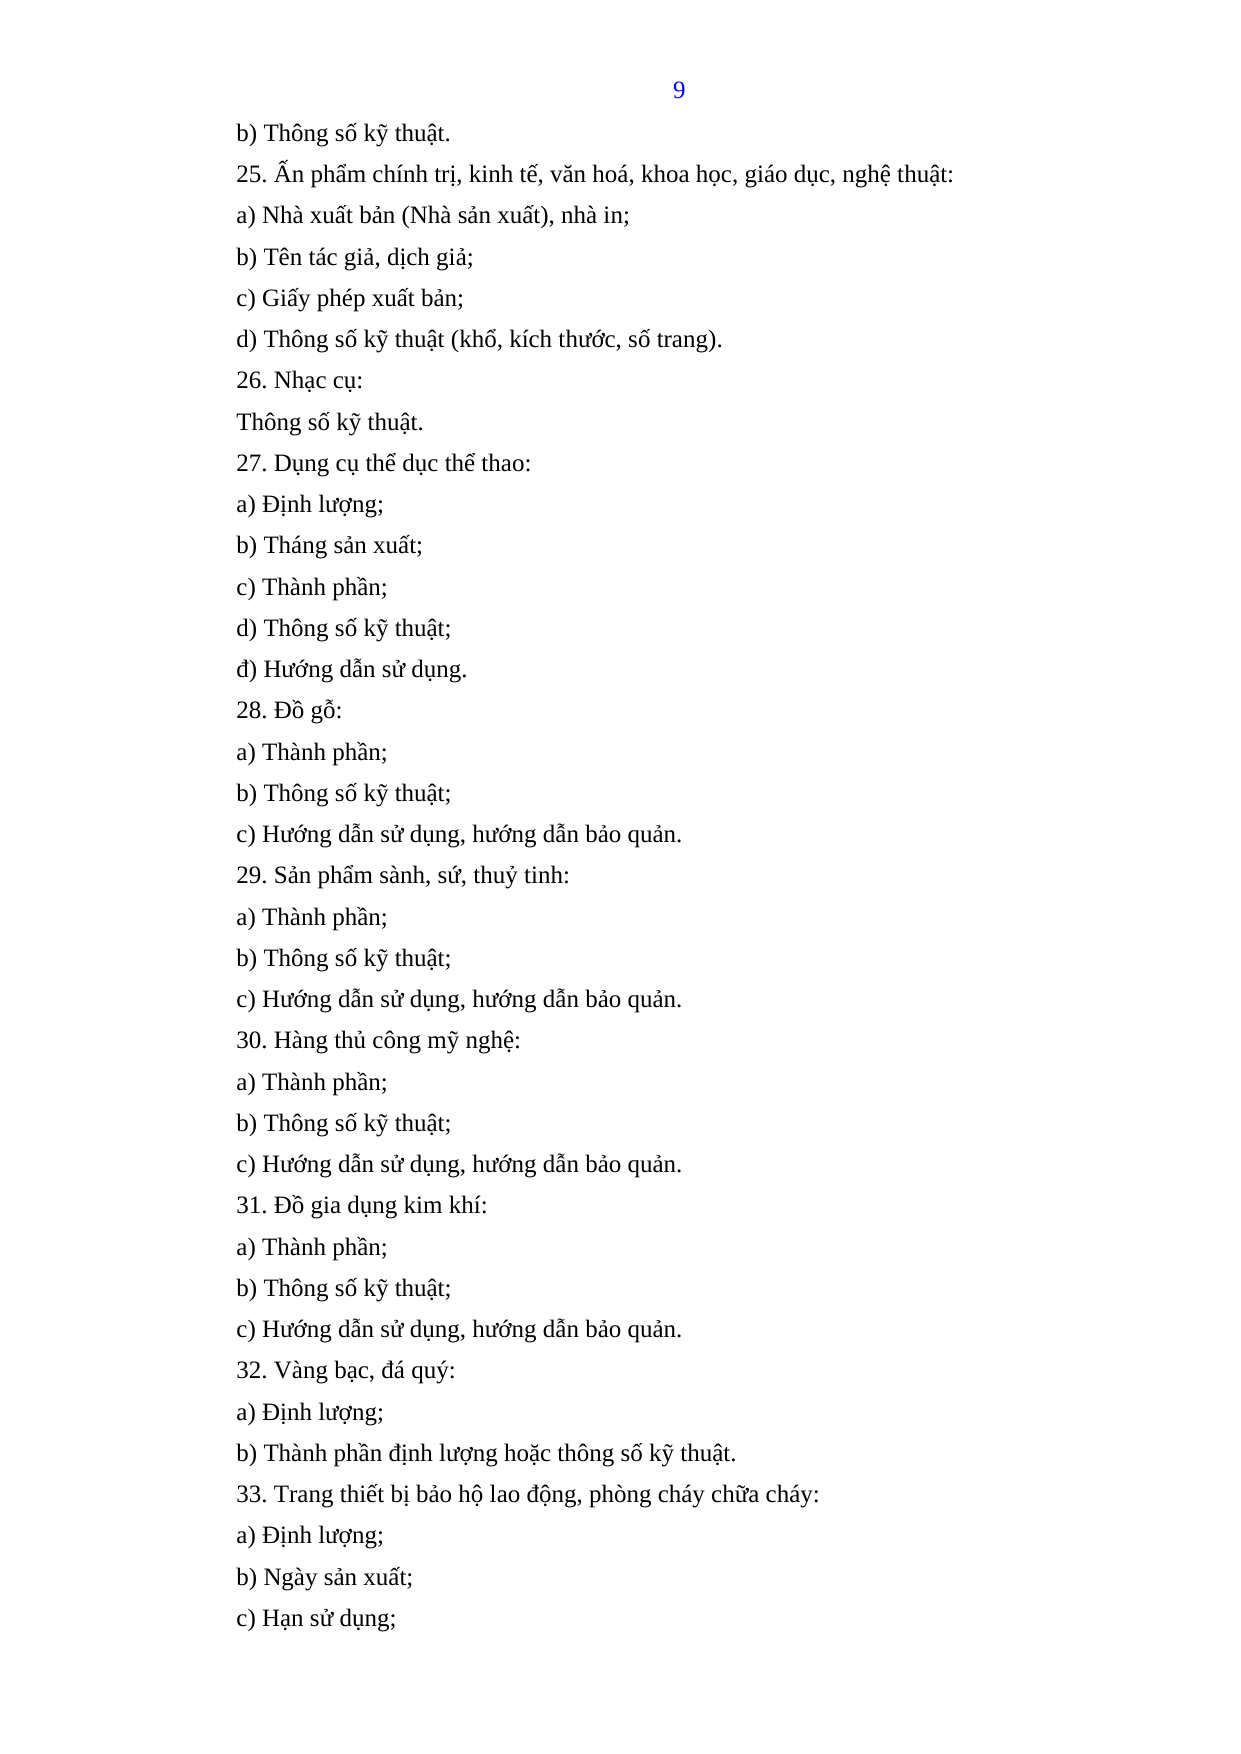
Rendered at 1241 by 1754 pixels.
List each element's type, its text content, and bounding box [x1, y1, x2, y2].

text 29. Sản phẩm sành, sứ, thuỷ tinh: [177, 861, 1122, 889]
text a) Thành phần; [177, 902, 1122, 931]
text 28. Đồ gỗ: [177, 696, 1122, 724]
text 31. Đồ gia dụng kim khí: [177, 1191, 1122, 1219]
text 27. Dụng cụ thể dục thể thao: [177, 448, 1122, 477]
text a) Thành phần; [177, 1067, 1122, 1096]
text c) Hướng dẫn sử dụng, hướng dẫn bảo quản. [177, 984, 1122, 1013]
text c) Thành phần; [177, 572, 1122, 601]
text 33. Trang thiết bị bảo hộ lao động, phòng cháy chữa cháy: [177, 1479, 1122, 1508]
text a) Nhà xuất bản (Nhà sản xuất), nhà in; [177, 201, 1122, 229]
text a) Định lượng; [177, 489, 1122, 518]
text 25. Ấn phẩm chính trị, kinh tế, văn hoá, khoa học, giáo dục, nghệ thuật: [177, 159, 1122, 188]
text b) Tên tác giả, dịch giả; [177, 242, 1122, 271]
text b) Ngày sản xuất; [177, 1562, 1122, 1591]
text c) Hướng dẫn sử dụng, hướng dẫn bảo quản. [177, 819, 1122, 848]
text b) Thông số kỹ thuật. [177, 118, 1122, 147]
text c) Hướng dẫn sử dụng, hướng dẫn bảo quản. [177, 1149, 1122, 1178]
text đ) Hướng dẫn sử dụng. [177, 654, 1122, 683]
text b) Thông số kỹ thuật; [177, 778, 1122, 807]
text b) Thông số kỹ thuật; [177, 943, 1122, 972]
text a) Thành phần; [177, 737, 1122, 766]
text 30. Hàng thủ công mỹ nghệ: [177, 1026, 1122, 1054]
text b) Tháng sản xuất; [177, 531, 1122, 559]
text d) Thông số kỹ thuật (khổ, kích thước, số trang). [177, 324, 1122, 353]
text a) Thành phần; [177, 1232, 1122, 1261]
text b) Thông số kỹ thuật; [177, 1108, 1122, 1137]
text a) Định lượng; [177, 1521, 1122, 1549]
text c) Giấy phép xuất bản; [177, 283, 1122, 312]
text 32. Vàng bạc, đá quý: [177, 1356, 1122, 1384]
text c) Hạn sử dụng; [177, 1603, 1122, 1632]
text 26. Nhạc cụ: [177, 366, 1122, 394]
text Thông số kỹ thuật. [177, 407, 1122, 436]
text d) Thông số kỹ thuật; [177, 613, 1122, 642]
text c) Hướng dẫn sử dụng, hướng dẫn bảo quản. [177, 1314, 1122, 1343]
text a) Định lượng; [177, 1397, 1122, 1426]
text b) Thông số kỹ thuật; [177, 1273, 1122, 1302]
text b) Thành phần định lượng hoặc thông số kỹ thuật. [177, 1438, 1122, 1467]
